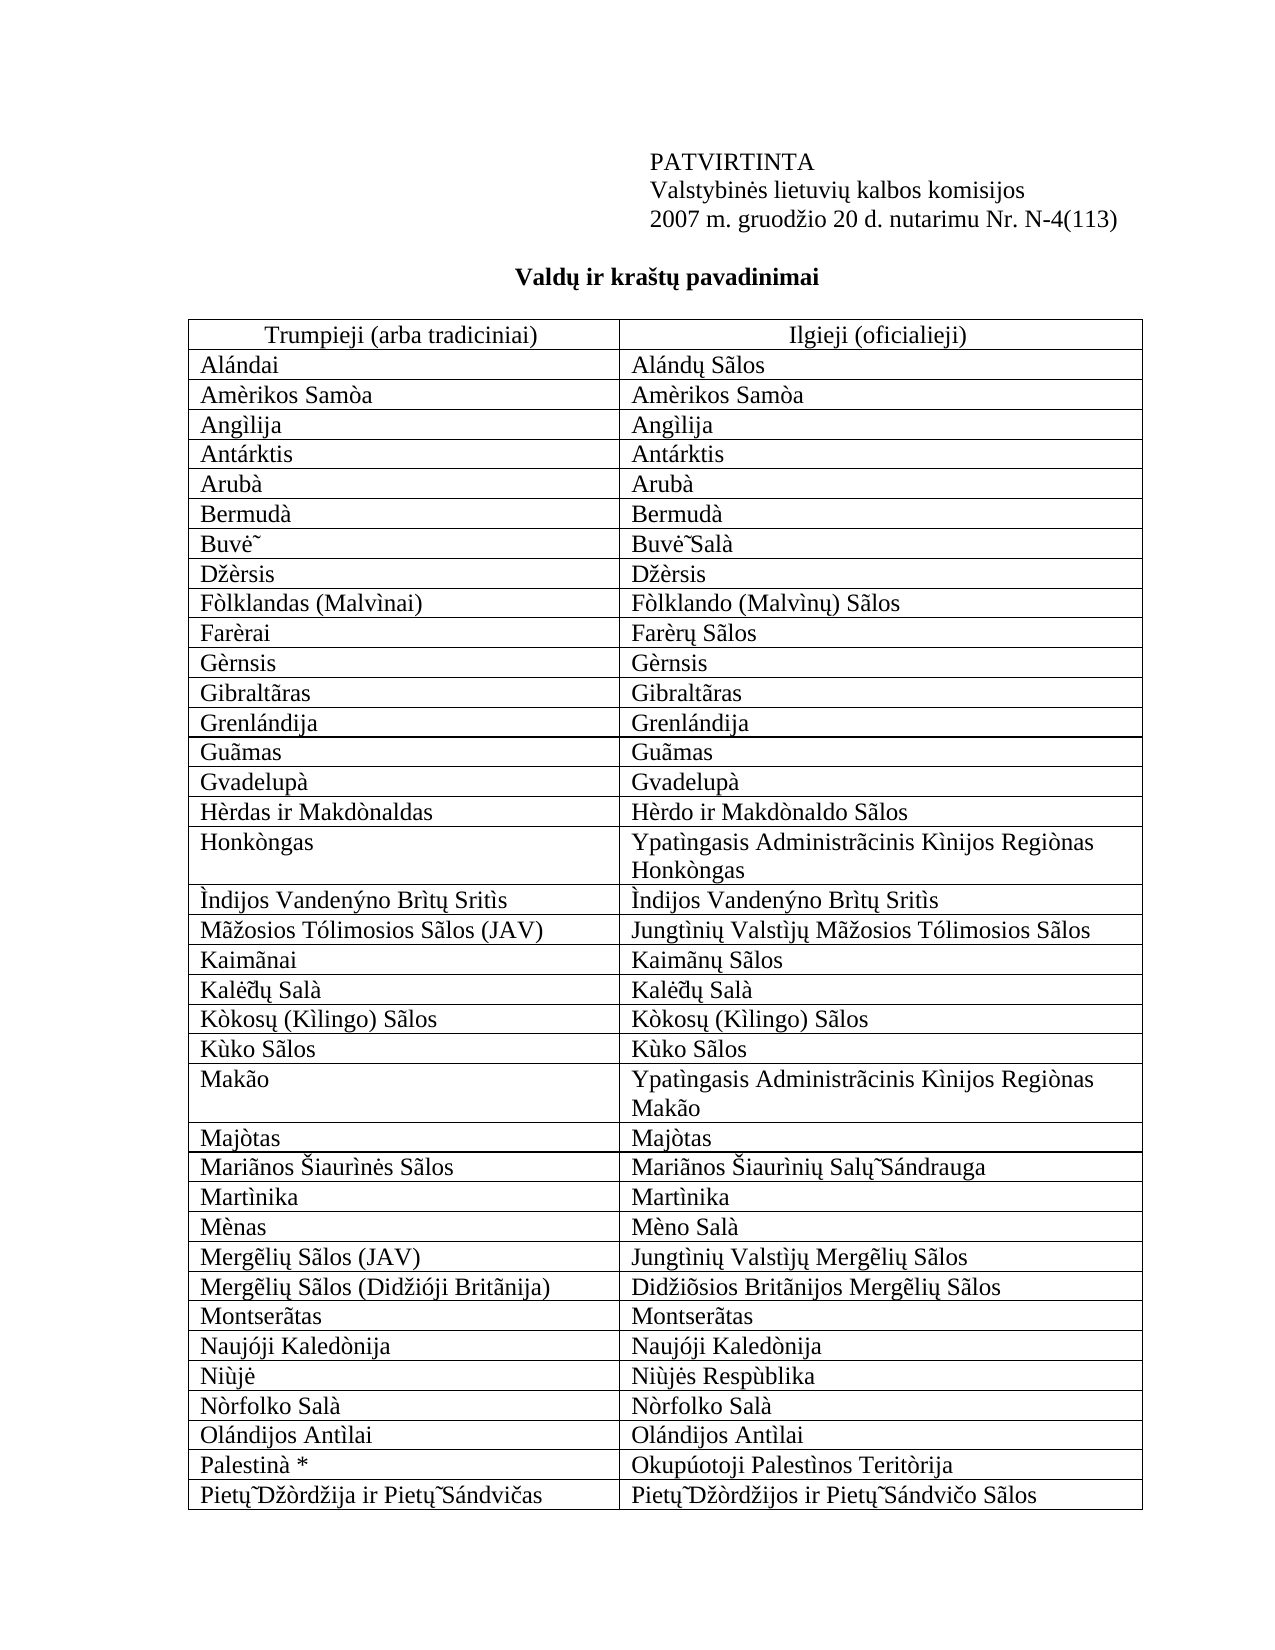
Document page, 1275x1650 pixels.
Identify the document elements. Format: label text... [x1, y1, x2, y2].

table_cell Gvadelupà [620, 767, 1142, 796]
table_cell Antárktis [189, 440, 619, 468]
table_cell Majòtas [189, 1123, 619, 1151]
table_cell Fòlklando (Malvìnų) Sãlos [620, 589, 1142, 617]
table_cell Naujóji Kaledònija [189, 1331, 619, 1360]
table_cell Amèrikos Samòa [620, 380, 1142, 409]
table_cell Makão [189, 1064, 619, 1122]
table_cell Bermudà [189, 499, 619, 528]
table_cell Buvė̃ Salà [620, 529, 1142, 558]
table_cell Pietų̃ Džòrdžijos ir Pietų̃ Sándvičo Sãlos [620, 1480, 1142, 1509]
table_cell Kaimãnai [189, 945, 619, 974]
table_header Ilgieji (oficialieji) [620, 320, 1142, 349]
table_cell Alándai [189, 350, 619, 379]
table_cell Naujóji Kaledònija [620, 1331, 1142, 1360]
table_cell Nòrfolko Salà [620, 1391, 1142, 1419]
table_cell Buvė̃ [189, 529, 619, 558]
table_cell Gèrnsis [620, 648, 1142, 677]
table_cell Bermudà [620, 499, 1142, 528]
table_cell Arubà [189, 469, 619, 498]
table_cell Niùjės Respùblika [620, 1361, 1142, 1390]
table_cell Ypatìngasis Administrãcinis Kìnijos Regiònas Makão [620, 1064, 1142, 1122]
text PATVIRTINTA [649, 147, 1157, 176]
table_cell Palestinà * [189, 1450, 619, 1479]
table_cell Guãmas [620, 738, 1142, 766]
table_cell Gèrnsis [189, 648, 619, 677]
text Valdų ir kraštų pavadinimai [177, 262, 1157, 291]
table_cell Mènas [189, 1212, 619, 1241]
table_cell Mariãnos Šiaurìnių Salų̃ Sándrauga [620, 1153, 1142, 1181]
table_cell Montserãtas [620, 1301, 1142, 1330]
table_cell Olándijos Antìlai [620, 1421, 1142, 1449]
table_cell Honkòngas [189, 827, 619, 884]
table_cell Amèrikos Samòa [189, 380, 619, 409]
table_cell Martìnika [620, 1182, 1142, 1211]
table_cell Kùko Sãlos [189, 1034, 619, 1063]
table_cell Kòkosų (Kìlingo) Sãlos [189, 1005, 619, 1033]
table_cell Mèno Salà [620, 1212, 1142, 1241]
table_cell Martìnika [189, 1182, 619, 1211]
text 2007 m. gruodžio 20 d. nutarimu Nr. N-4(113) [649, 204, 1157, 233]
table_cell Alándų Sãlos [620, 350, 1142, 379]
table_cell Gibraltãras [189, 678, 619, 707]
table_cell Kalė̃dų Salà [620, 975, 1142, 1003]
table_cell Farèrai [189, 618, 619, 647]
table_cell Grenlándija [620, 708, 1142, 736]
table_cell Majòtas [620, 1123, 1142, 1151]
table_cell Mariãnos Šiaurìnės Sãlos [189, 1153, 619, 1181]
table_cell Kalė̃dų Salà [189, 975, 619, 1003]
table_cell Guãmas [189, 738, 619, 766]
table_cell Ypatìngasis Administrãcinis Kìnijos Regiònas Honkòngas [620, 827, 1142, 884]
table_cell Mãžosios Tólimosios Sãlos (JAV) [189, 915, 619, 944]
table_cell Niùjė [189, 1361, 619, 1390]
table_cell Angìlija [620, 410, 1142, 438]
table_cell Grenlándija [189, 708, 619, 736]
table_cell Gibraltãras [620, 678, 1142, 707]
table_header Trumpieji (arba tradiciniai) [189, 320, 619, 349]
table_cell Nòrfolko Salà [189, 1391, 619, 1419]
table_cell Olándijos Antìlai [189, 1421, 619, 1449]
text Valstybinės lietuvių kalbos komisijos [649, 176, 1157, 204]
table_cell Farèrų Sãlos [620, 618, 1142, 647]
table_cell Mergẽlių Sãlos (JAV) [189, 1242, 619, 1271]
table_cell Arubà [620, 469, 1142, 498]
table_cell Džèrsis [189, 559, 619, 587]
table_cell Mergẽlių Sãlos (Didžióji Britãnija) [189, 1272, 619, 1300]
table_cell Jungtìnių Valstìjų Mãžosios Tólimosios Sãlos [620, 915, 1142, 944]
table_cell Fòlklandas (Malvìnai) [189, 589, 619, 617]
table_cell Antárktis [620, 440, 1142, 468]
table_cell Kaimãnų Sãlos [620, 945, 1142, 974]
table_cell Kòkosų (Kìlingo) Sãlos [620, 1005, 1142, 1033]
table_cell Ìndijos Vandenýno Brìtų Sritìs [620, 885, 1142, 914]
table_cell Okupúotoji Palestìnos Teritòrija [620, 1450, 1142, 1479]
table_cell Jungtìnių Valstìjų Mergẽlių Sãlos [620, 1242, 1142, 1271]
table_cell Pietų̃ Džòrdžija ir Pietų̃ Sándvičas [189, 1480, 619, 1509]
table_cell Kùko Sãlos [620, 1034, 1142, 1063]
table_cell Montserãtas [189, 1301, 619, 1330]
table_cell Džèrsis [620, 559, 1142, 587]
table_cell Angìlija [189, 410, 619, 438]
table_cell Ìndijos Vandenýno Brìtų Sritìs [189, 885, 619, 914]
table_cell Hèrdas ir Makdònaldas [189, 797, 619, 826]
table_cell Hèrdo ir Makdònaldo Sãlos [620, 797, 1142, 826]
table_cell Didžiõsios Britãnijos Mergẽlių Sãlos [620, 1272, 1142, 1300]
table_cell Gvadelupà [189, 767, 619, 796]
